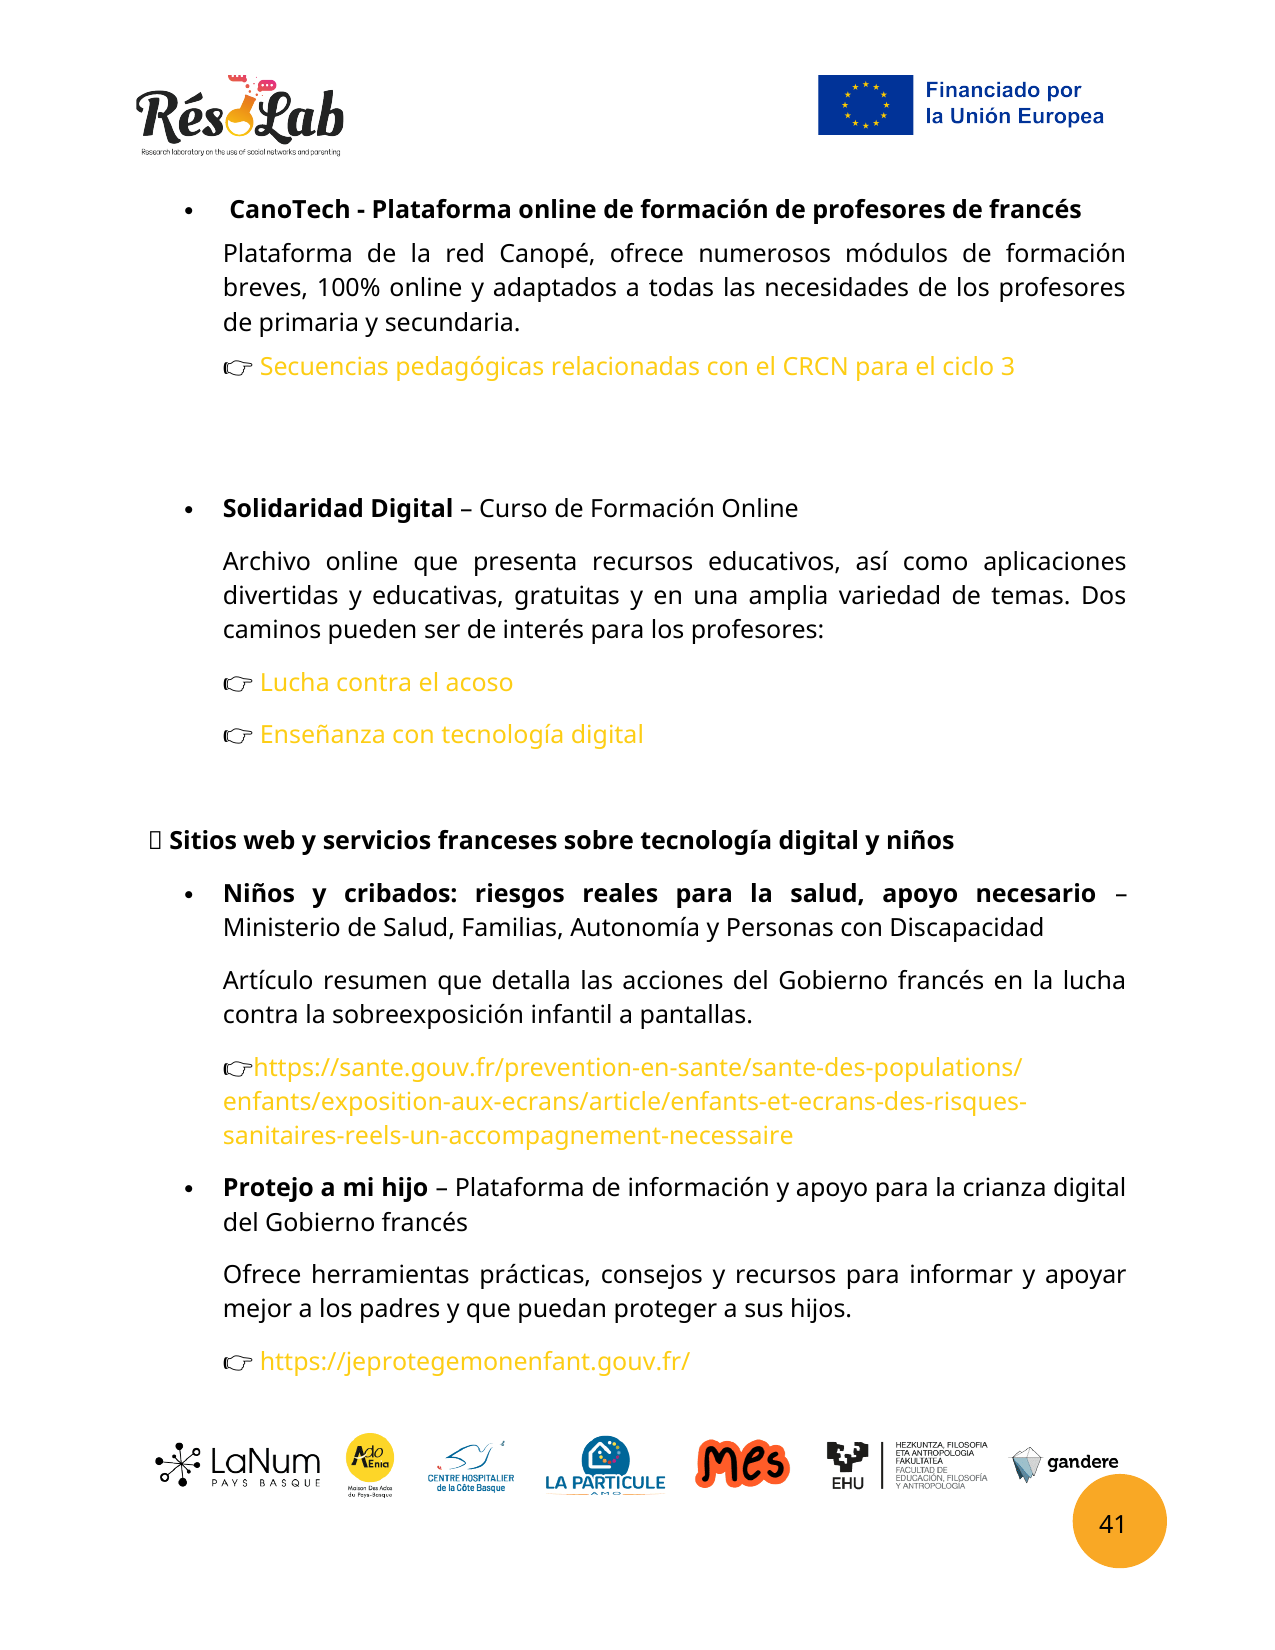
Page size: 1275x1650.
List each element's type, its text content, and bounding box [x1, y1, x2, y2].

list Solidaridad Digital – Curso de Formación Online [185, 490, 1127, 524]
text 🔗 Sitios web y servicios franceses sobre tecnología digital y niños [148, 823, 1127, 857]
list Protejo a mi hijo – Plataforma de información y apoyo para la crianza digital del Gobierno francés [185, 1170, 1127, 1238]
picture [147, 1430, 1128, 1500]
text Ofrece herramientas prácticas, consejos y recursos para informar y apoyar mejor a los padres y que puedan proteger a sus hijos. [223, 1257, 1127, 1325]
text 👉 https://jeprotegemonenfant.gouv.fr/ [223, 1344, 1127, 1378]
text 👉 Secuencias pedagógicas relacionadas con el CRCN para el ciclo 3 [223, 349, 1127, 383]
text 👉https://sante.gouv.fr/prevention-en-sante/sante-des-populations/enfants/exposition-aux-ecrans/article/enfants-et-ecrans-des-risques-sanitaires-reels-un-accompagnement-necessaire [223, 1049, 1127, 1151]
picture [136, 75, 344, 158]
text Plataforma de la red Canopé, ofrece numerosos módulos de formación breves, 100% online y adaptados a todas las necesidades de los profesores de primaria y secundaria. [223, 236, 1127, 338]
text 👉 Enseñanza con tecnología digital [223, 717, 1127, 751]
text 👉 Lucha contra el acoso [223, 664, 1127, 698]
list CanoTech - Plataforma online de formación de profesores de francés [185, 192, 1127, 226]
text Archivo online que presenta recursos educativos, así como aplicaciones divertidas y educativas, gratuitas y en una amplia variedad de temas. Dos caminos pueden ser de interés para los profesores: [223, 543, 1127, 645]
text Artículo resumen que detalla las acciones del Gobierno francés en la lucha contra la sobreexposición infantil a pantallas. [223, 962, 1127, 1030]
list Niños y cribados: riesgos reales para la salud, apoyo necesario – Ministerio de Salud, Familias, Autonomía y Personas con Discapacidad [185, 875, 1127, 943]
picture [813, 75, 1117, 135]
